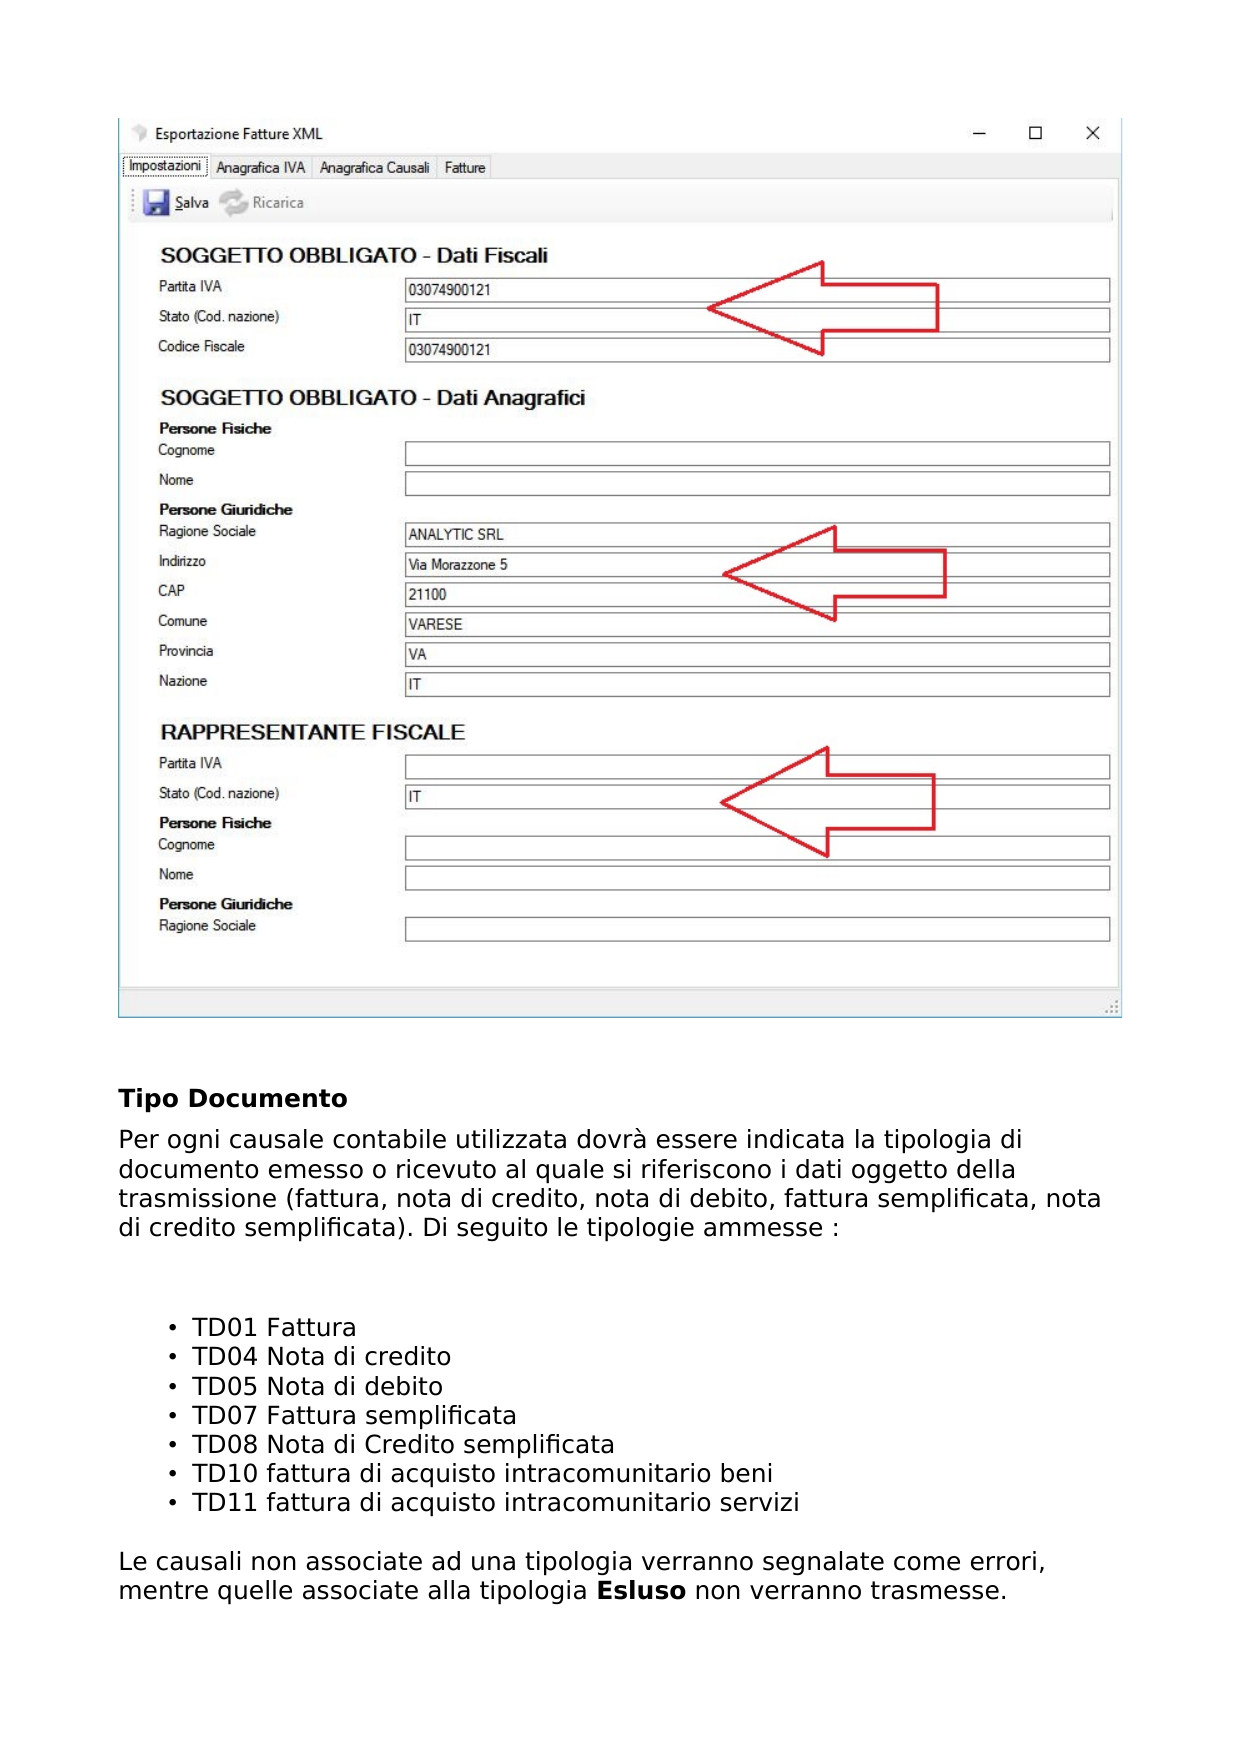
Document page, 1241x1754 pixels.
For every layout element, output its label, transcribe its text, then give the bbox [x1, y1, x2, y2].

subtitle Tipo Documento [118, 1084, 1122, 1113]
text Le causali non associate ad una tipologia verranno segnalate come errori, mentre quelle associate alla tipologia Esluso non verranno trasmesse. [118, 1547, 1122, 1605]
picture [118, 118, 1123, 1018]
list TD11 fattura di acquisto intracomunitario servizi [177, 1488, 1122, 1518]
list TD05 Nota di debito [177, 1372, 1122, 1401]
list TD10 fattura di acquisto intracomunitario beni [177, 1459, 1122, 1488]
list TD04 Nota di credito [177, 1343, 1122, 1372]
list TD08 Nota di Credito semplificata [177, 1430, 1122, 1459]
list TD01 Fattura [177, 1313, 1122, 1343]
text Per ogni causale contabile utilizzata dovrà essere indicata la tipologia di documento emesso o ricevuto al quale si riferiscono i dati oggetto della trasmissione (fattura, nota di credito, nota di debito, fattura semplificata, nota di credito semplificata). Di seguito le tipologie ammesse : [118, 1126, 1122, 1271]
list TD07 Fattura semplificata [177, 1401, 1122, 1430]
